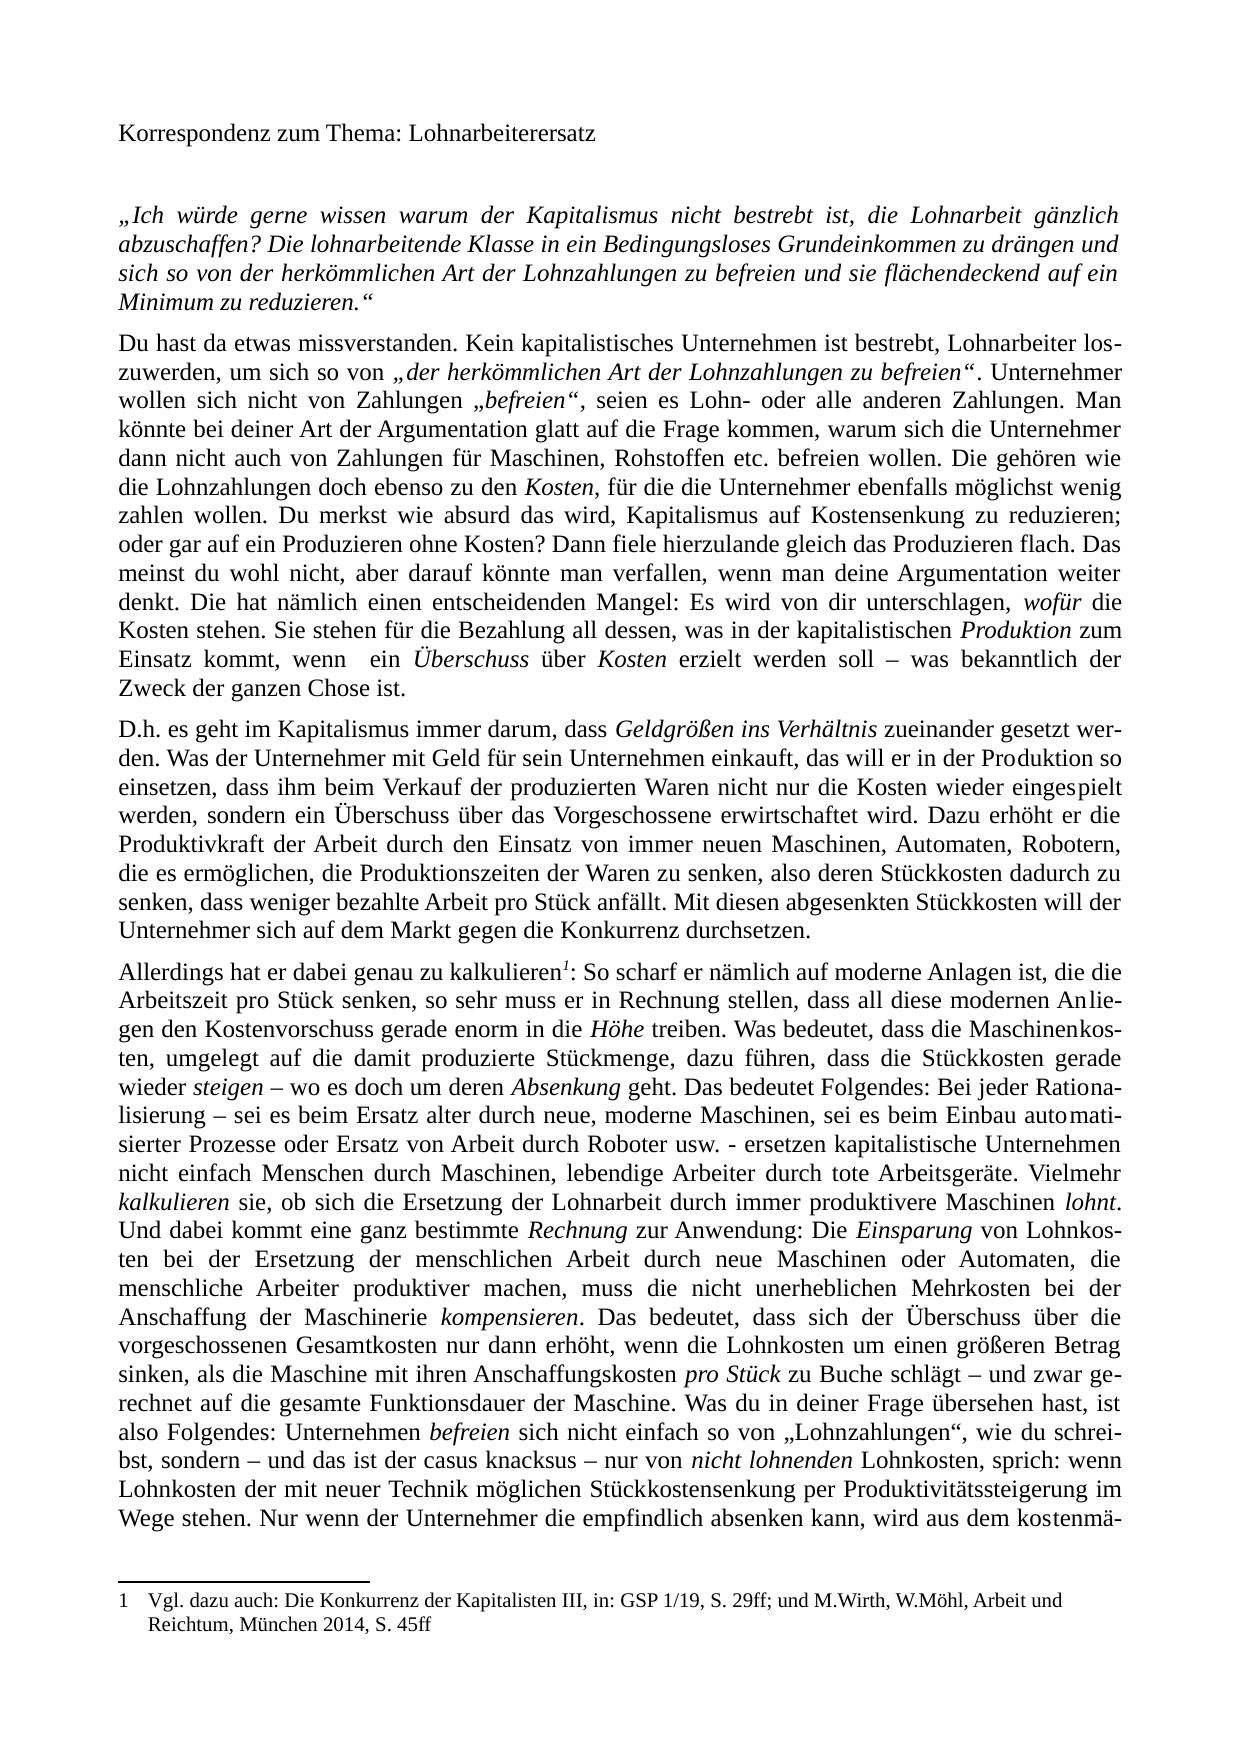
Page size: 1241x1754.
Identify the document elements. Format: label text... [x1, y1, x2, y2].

text Allerdings hat er dabei genau zu kalkulieren: So scharf er nämlich auf moderne Anlagen ist, die die Ar­beitszeit pro Stück senken, so sehr muss er in Rechnung stellen, dass all diese modernen An­lie­gen den Kostenvorschuss gerade enorm in die Höhe treiben. Was bedeutet, dass die Maschinen­kos­ten, umgelegt auf die damit produzierte Stückmenge, dazu führen, dass die Stückkosten gerade wieder steigen – wo es doch um deren Absenkung geht. Das bedeutet Folgendes: Bei jeder Ratio­na­li­sierung – sei es beim Ersatz alter durch neue, moderne Maschinen, sei es beim Einbau auto­ma­ti­sier­ter Prozesse oder Ersatz von Arbeit durch Roboter usw. - ersetzen kapitalistische Unternehmen nicht einfach Menschen durch Maschinen, lebendige Arbeiter durch tote Arbeitsgeräte. Vielmehr kalk­ulieren sie, ob sich die Ersetzung der Lohnarbeit durch immer produktivere Maschinen lohnt. Und dabei kommt eine ganz bestimmte Rechnung zur Anwendung: Die Einsparung von Lohn­kos­ten bei der Ersetzung der menschlichen Arbeit durch neue Maschinen oder Automaten, die menschliche Arbeiter produktiver machen, muss die nicht unerheblichen Mehrkosten bei der Anschaffung der Maschinerie kompensieren. Das bedeutet, dass sich der Überschuss über die vorgeschossenen Gesamtkosten nur dann erhöht, wenn die Lohnkosten um einen größeren Betrag sinken, als die Maschine mit ihren Anschaffungskosten pro Stück zu Buche schlägt – und zwar ge­rech­net auf die gesamte Funktionsdauer der Maschine. Was du in deiner Frage übersehen hast, ist al­so Folgendes: Unternehmen befreien sich nicht einfach so von „Lohn­zah­lun­gen“, wie du schrei­bst, sondern – und das ist der casus knacksus – nur von nicht lohnenden Lohn­kos­ten, sprich: wenn Lohn­kosten der mit neuer Technik möglichen Stück­kosten­senkung per Pro­duk­ti­vi­täts­stei­ge­rung im We­ge stehen. Nur wenn der Unternehmer die empfindlich absenken kann, wird aus dem kos­ten­mä­ [118, 957, 1122, 1532]
text Du hast da etwas missverstanden. Kein kapitalistisches Unternehmen ist bestrebt, Lohnarbeiter los­zu­werden, um sich so von „der herkömmlichen Art der Lohnzahlungen zu befreien“. Unternehmer wollen sich nicht von Zahlungen „befreien“, seien es Lohn- oder alle anderen Zahlungen. Man könn­te bei deiner Art der Argumentation glatt auf die Frage kommen, warum sich die Unternehmer dann nicht auch von Zahlungen für Maschinen, Rohstoffen etc. befreien wollen. Die gehören wie die Lohnzahlungen doch ebenso zu den Kosten, für die die Unternehmer ebenfalls möglichst wenig zah­len wollen. Du merkst wie absurd das wird, Kapitalismus auf Kostensenkung zu reduzieren; oder gar auf ein Produzieren ohne Kosten? Dann fiele hierzulande gleich das Produzieren flach. Das meinst du wohl nicht, aber darauf könnte man verfallen, wenn man deine Argumentation weiter denkt. Die hat nämlich einen entscheidenden Mangel: Es wird von dir unterschlagen, wofür die Kos­ten stehen. Sie stehen für die Bezahlung all dessen, was in der kapitalistischen Produktion zum Ein­satz kommt, wenn ein Überschuss über Kosten erzielt werden soll – was bekanntlich der Zweck der ganzen Chose ist. [118, 328, 1122, 702]
text D.h. es geht im Kapitalismus immer darum, dass Geldgrößen ins Verhältnis zueinander gesetzt wer­den. Was der Unternehmer mit Geld für sein Unternehmen einkauft, das will er in der Pro­duk­tion so ein­setzen, dass ihm beim Verkauf der produzierten Waren nicht nur die Kosten wieder einges­pielt wer­den, sondern ein Überschuss über das Vorgeschossene erwirtschaftet wird. Dazu erhöht er die Pro­duktivkraft der Arbeit durch den Einsatz von immer neuen Maschinen, Automaten, Robotern, die es ermöglichen, die Produktionszeiten der Waren zu senken, also deren Stückkosten dadurch zu sen­ken, dass weniger bezahlte Arbeit pro Stück anfällt. Mit diesen abgesenkten Stückkosten will der Un­ter­nehmer sich auf dem Markt gegen die Konkurrenz durchsetzen. [118, 714, 1122, 944]
text Vgl. dazu auch: Die Konkurrenz der Kapitalisten III, in: GSP 1/19, S. 29ff; und M.Wirth, W.Möhl, Arbeit und Reichtum, München 2014, S. 45ff [118, 1588, 1122, 1636]
text „Ich würde gerne wissen warum der Kapitalismus nicht bestrebt ist, die Lohnarbeit gänzlich abzuschaffen? Die lohnarbeitende Klasse in ein Bedingungsloses Grundeinkommen zu drängen und sich so von der herkömmlichen Art der Lohnzahlungen zu befreien und sie flächendeckend auf ein Minimum zu reduzieren.“ [118, 201, 1122, 316]
text Korrespondenz zum Thema: Lohnarbeiterersatz [118, 118, 1122, 147]
